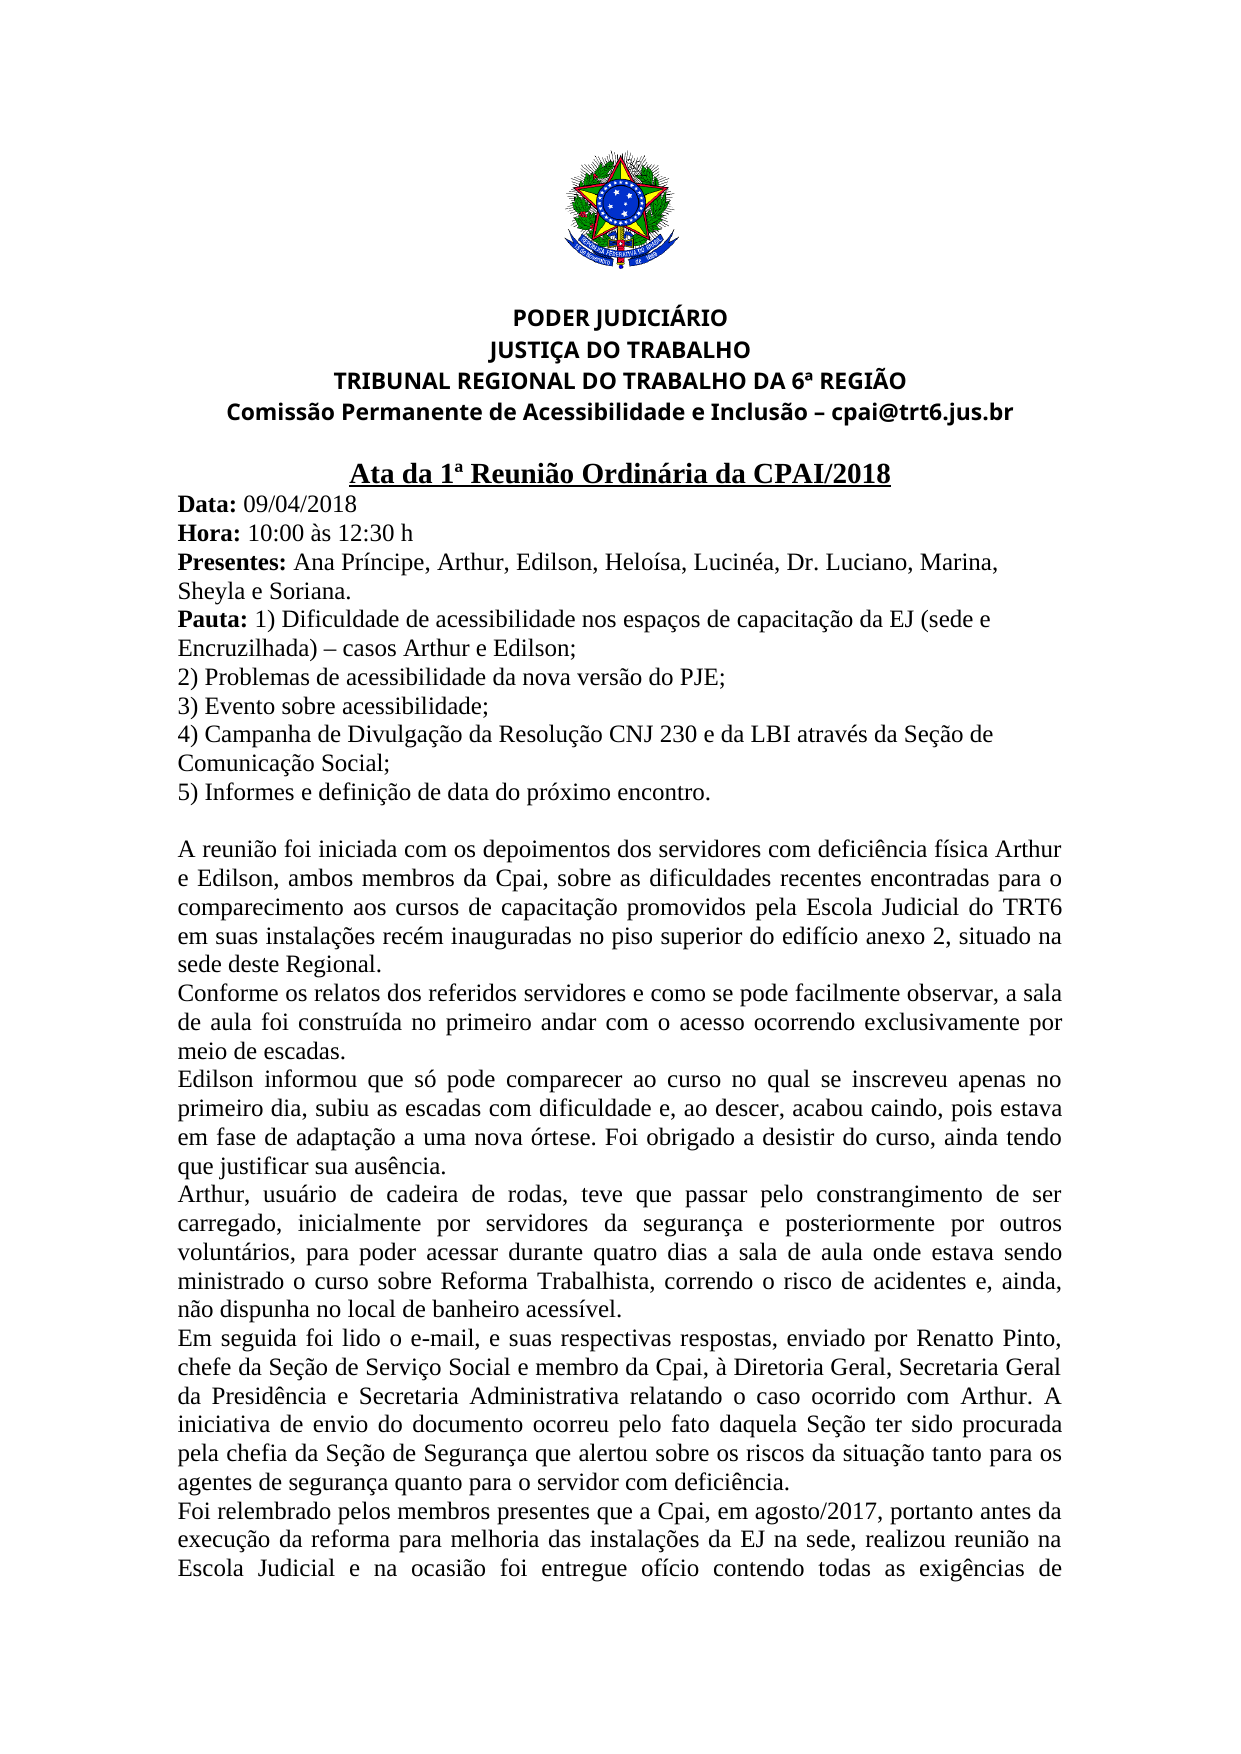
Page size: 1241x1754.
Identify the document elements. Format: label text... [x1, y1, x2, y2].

text TRIBUNAL REGIONAL DO TRABALHO DA 6ª REGIÃO [177, 365, 1063, 396]
text PODER JUDICIÁRIO [177, 302, 1063, 333]
text 4) Campanha de Divulgação da Resolução CNJ 230 e da LBI através da Seção de Comunicação Social; [177, 719, 1063, 777]
text 5) Informes e definição de data do próximo encontro. [177, 777, 1063, 806]
text Edilson informou que só pode comparecer ao curso no qual se inscreveu apenas no primeiro dia, subiu as escadas com dificuldade e, ao descer, acabou caindo, pois estava em fase de adaptação a uma nova órtese. Foi obrigado a desistir do curso, ainda tendo que justificar sua ausência. [177, 1064, 1063, 1179]
text Pauta: 1) Dificuldade de acessibilidade nos espaços de capacitação da EJ (sede e Encruzilhada) – casos Arthur e Edilson; [177, 604, 1063, 662]
text 2) Problemas de acessibilidade da nova versão do PJE; [177, 662, 1063, 691]
text JUSTIÇA DO TRABALHO [177, 333, 1063, 365]
text Comissão Permanente de Acessibilidade e Inclusão – cpai@trt6.jus.br [177, 396, 1063, 427]
text Em seguida foi lido o e-mail, e suas respectivas respostas, enviado por Renatto Pinto, chefe da Seção de Serviço Social e membro da Cpai, à Diretoria Geral, Secretaria Geral da Presidência e Secretaria Administrativa relatando o caso ocorrido com Arthur. A iniciativa de envio do documento ocorreu pelo fato daquela Seção ter sido procurada pela chefia da Seção de Segurança que alertou sobre os riscos da situação tanto para os agentes de segurança quanto para o servidor com deficiência. [177, 1323, 1063, 1496]
text Foi relembrado pelos membros presentes que a Cpai, em agosto/2017, portanto antes da execução da reforma para melhoria das instalações da EJ na sede, realizou reunião na Escola Judicial e na ocasião foi entregue ofício contendo todas as exigências de [177, 1496, 1063, 1582]
text Data: 09/04/2018 [177, 489, 1063, 518]
text Arthur, usuário de cadeira de rodas, teve que passar pelo constrangimento de ser carregado, inicialmente por servidores da segurança e posteriormente por outros voluntários, para poder acessar durante quatro dias a sala de aula onde estava sendo ministrado o curso sobre Reforma Trabalhista, correndo o risco de acidentes e, ainda, não dispunha no local de banheiro acessível. [177, 1179, 1063, 1323]
text Conforme os relatos dos referidos servidores e como se pode facilmente observar, a sala de aula foi construída no primeiro andar com o acesso ocorrendo exclusivamente por meio de escadas. [177, 978, 1063, 1064]
text A reunião foi iniciada com os depoimentos dos servidores com deficiência física Arthur e Edilson, ambos membros da Cpai, sobre as dificuldades recentes encontradas para o comparecimento aos cursos de capacitação promovidos pela Escola Judicial do TRT6 em suas instalações recém inauguradas no piso superior do edifício anexo 2, situado na sede deste Regional. [177, 834, 1063, 978]
text Hora: 10:00 às 12:30 h [177, 518, 1063, 547]
text 3) Evento sobre acessibilidade; [177, 691, 1063, 719]
text Presentes: Ana Príncipe, Arthur, Edilson, Heloísa, Lucinéa, Dr. Luciano, Marina, Sheyla e Soriana. [177, 547, 1063, 604]
text Ata da 1ª Reunião Ordinária da CPAI/2018 [177, 456, 1063, 489]
